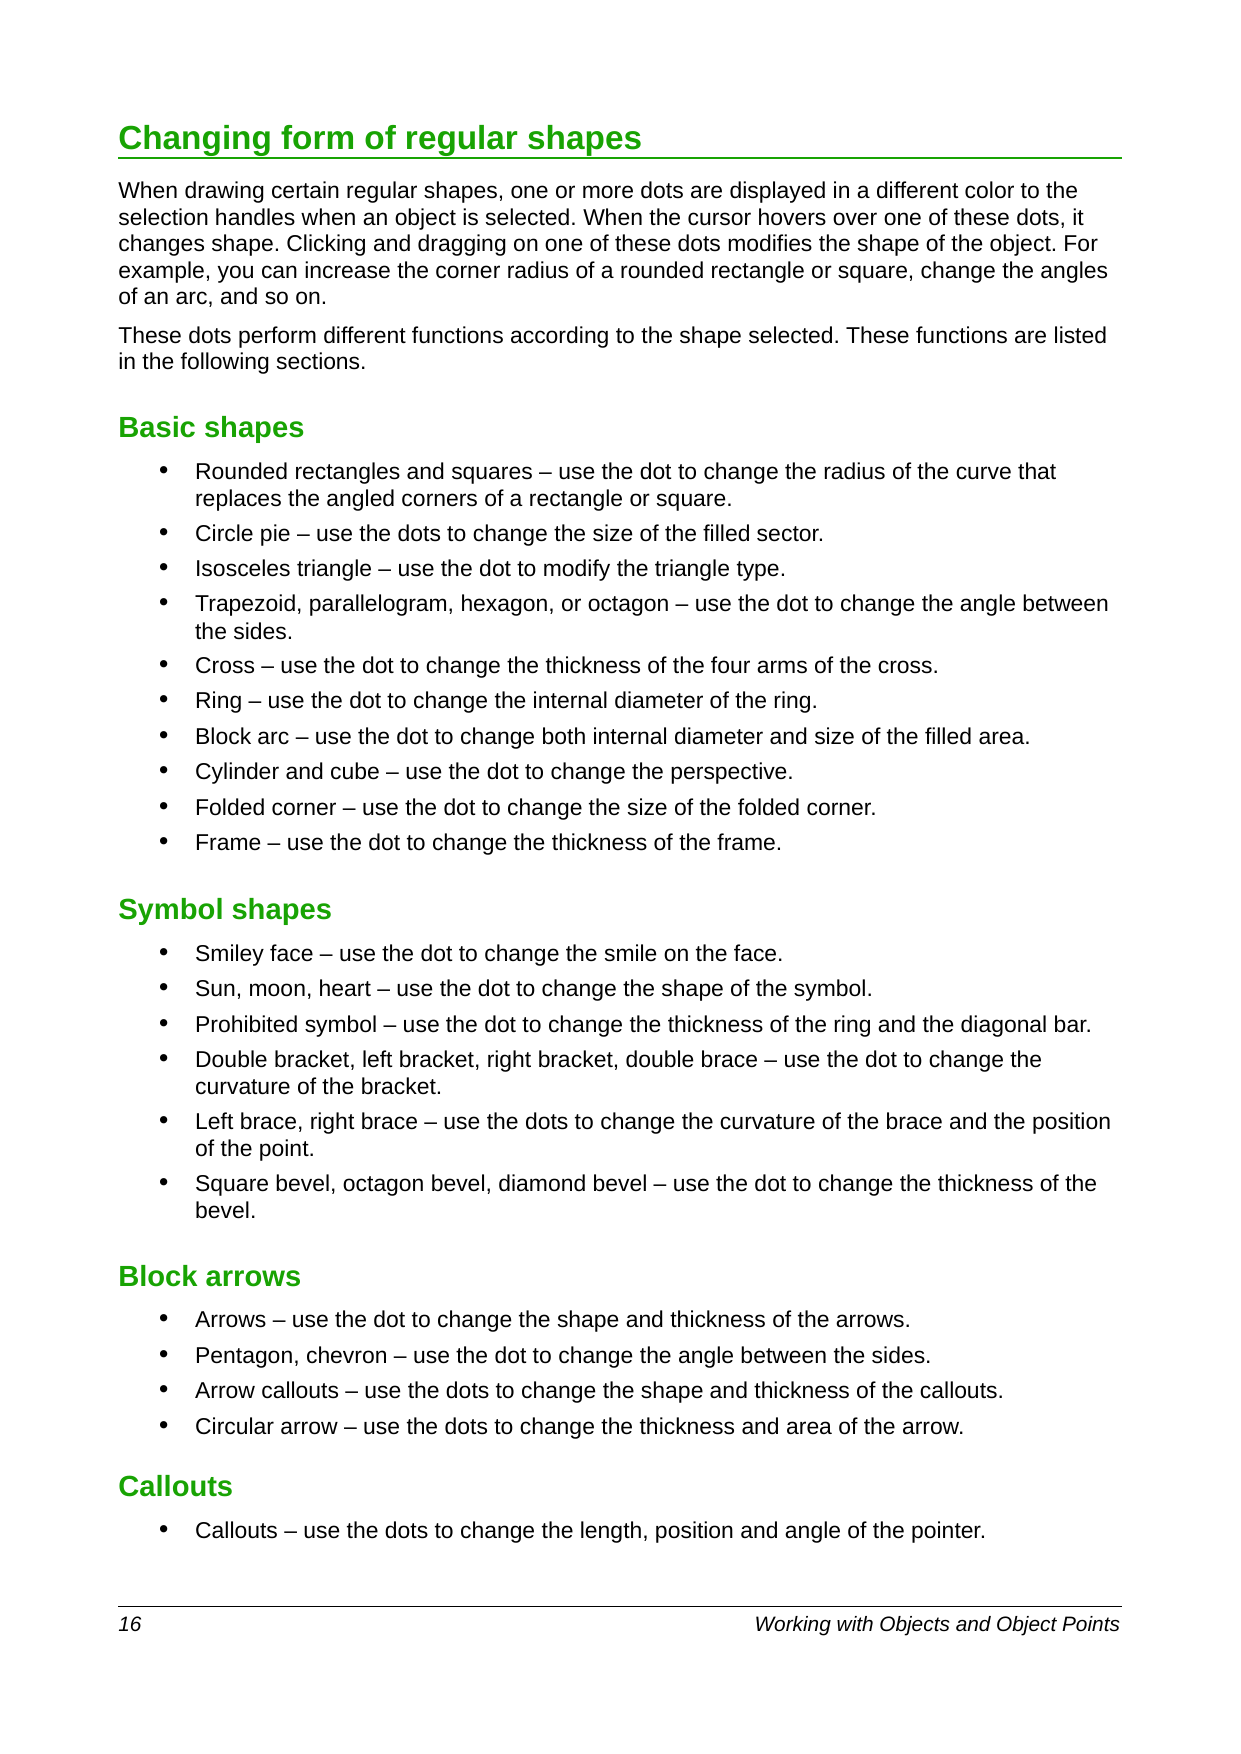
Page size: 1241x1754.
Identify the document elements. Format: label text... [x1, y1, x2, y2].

list Rounded rectangles and squares – use the dot to change the radius of the curve that replaces the angled corners of a rectangle or square. [156, 456, 1122, 511]
text When drawing certain regular shapes, one or more dots are displayed in a different color to the selection handles when an object is selected. When the cursor hovers over one of these dots, it changes shape. Clicking and dragging on one of these dots modifies the shape of the object. For example, you can increase the corner radius of a rounded rectangle or square, change the angles of an arc, and so on. [118, 177, 1122, 309]
list Arrows – use the dot to change the shape and thickness of the arrows. [156, 1304, 1122, 1334]
list Cylinder and cube – use the dot to change the perspective. [156, 757, 1122, 786]
list Circle pie – use the dots to change the size of the filled sector. [156, 518, 1122, 547]
subtitle Block arrows [118, 1259, 1122, 1292]
subtitle Basic shapes [118, 410, 1122, 443]
subtitle Changing form of regular shapes [118, 118, 1122, 157]
list Prohibited symbol – use the dot to change the thickness of the ring and the diagonal bar. [156, 1009, 1122, 1038]
subtitle Callouts [118, 1469, 1122, 1503]
list Callouts – use the dots to change the length, position and angle of the pointer. [156, 1515, 1122, 1544]
list Sun, moon, heart – use the dot to change the shape of the symbol. [156, 973, 1122, 1002]
list Square bevel, octagon bevel, diamond bevel – use the dot to change the thickness of the bevel. [156, 1168, 1122, 1223]
list Block arc – use the dot to change both internal diameter and size of the filled area. [156, 721, 1122, 750]
text These dots perform different functions according to the shape selected. These functions are listed in the following sections. [118, 322, 1122, 374]
list Trapezoid, parallelogram, hexagon, or octagon – use the dot to change the angle between the sides. [156, 588, 1122, 644]
subtitle Symbol shapes [118, 892, 1122, 926]
list Pentagon, chevron – use the dot to change the angle between the sides. [156, 1340, 1122, 1369]
list Ring – use the dot to change the internal diameter of the ring. [156, 686, 1122, 715]
list Circular arrow – use the dots to change the thickness and area of the arrow. [156, 1411, 1122, 1440]
list Isosceles triangle – use the dot to modify the triangle type. [156, 553, 1122, 582]
list Left brace, right brace – use the dots to change the curvature of the brace and the position of the point. [156, 1106, 1122, 1161]
list Arrow callouts – use the dots to change the shape and thickness of the callouts. [156, 1375, 1122, 1404]
list Smiley face – use the dot to change the smile on the face. [156, 938, 1122, 967]
list Cross – use the dot to change the thickness of the four arms of the cross. [156, 650, 1122, 679]
list Double bracket, left bracket, right bracket, double brace – use the dot to change the curvature of the bracket. [156, 1044, 1122, 1100]
list Folded corner – use the dot to change the size of the folded corner. [156, 792, 1122, 821]
list Frame – use the dot to change the thickness of the frame. [156, 827, 1122, 857]
